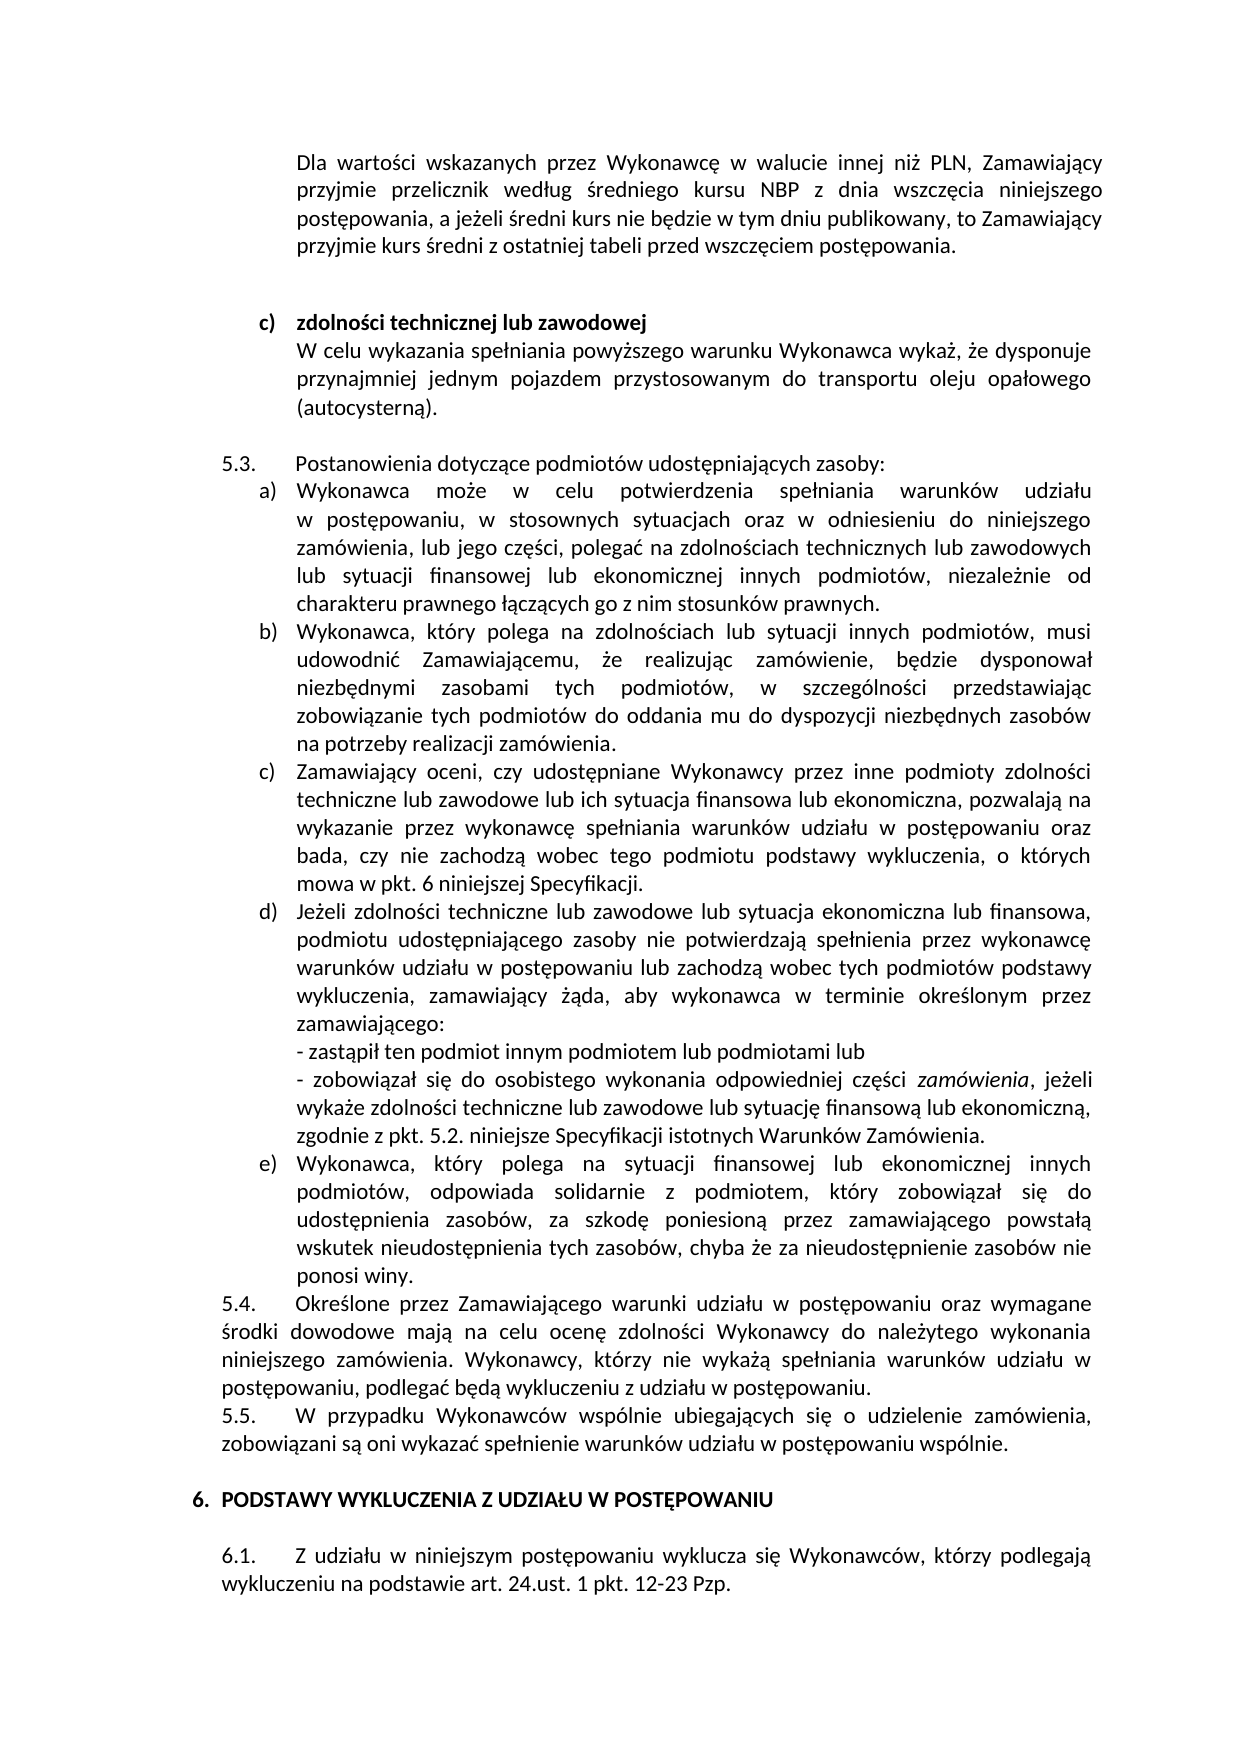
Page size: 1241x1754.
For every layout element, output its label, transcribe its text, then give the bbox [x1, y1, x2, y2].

list Wykonawca, który polega na sytuacji finansowej lub ekonomicznej innych podmiotów, odpowiada solidarnie z podmiotem, który zobowiązał się do udostępnienia zasobów, za szkodę poniesioną przez zamawiającego powstałą wskutek nieudostępnienia tych zasobów, chyba że za nieudostępnienie zasobów nie ponosi winy. [259, 1149, 1093, 1289]
list Wykonawca może w celu potwierdzenia spełniania warunków udziału w postępowaniu, w stosownych sytuacjach oraz w odniesieniu do niniejszego zamówienia, lub jego części, polegać na zdolnościach technicznych lub zawodowych lub sytuacji finansowej lub ekonomicznej innych podmiotów, niezależnie od charakteru prawnego łączących go z nim stosunków prawnych. [259, 477, 1093, 617]
list Dla wartości wskazanych przez Wykonawcę w walucie innej niż PLN, Zamawiający przyjmie przelicznik według średniego kursu NBP z dnia wszczęcia niniejszego postępowania, a jeżeli średni kurs nie będzie w tym dniu publikowany, to Zamawiający przyjmie kurs średni z ostatniej tabeli przed wszczęciem postępowania. [296, 148, 1104, 260]
list Określone przez Zamawiającego warunki udziału w postępowaniu oraz wymagane środki dowodowe mają na celu ocenę zdolności Wykonawcy do należytego wykonania niniejszego zamówienia. Wykonawcy, którzy nie wykażą spełniania warunków udziału w postępowaniu, podlegać będą wykluczeniu z udziału w postępowaniu. [221, 1289, 1093, 1401]
list Wykonawca, który polega na zdolnościach lub sytuacji innych podmiotów, musi udowodnić Zamawiającemu, że realizując zamówienie, będzie dysponował niezbędnymi zasobami tych podmiotów, w szczególności przedstawiając zobowiązanie tych podmiotów do oddania mu do dyspozycji niezbędnych zasobów na potrzeby realizacji zamówienia. [259, 617, 1093, 757]
list Jeżeli zdolności techniczne lub zawodowe lub sytuacja ekonomiczna lub finansowa, podmiotu udostępniającego zasoby nie potwierdzają spełnienia przez wykonawcę warunków udziału w postępowaniu lub zachodzą wobec tych podmiotów podstawy wykluczenia, zamawiający żąda, aby wykonawca w terminie określonym przez zamawiającego: [259, 897, 1093, 1037]
list PODSTAWY WYKLUCZENIA Z UDZIAŁU W POSTĘPOWANIU [192, 1485, 1093, 1513]
list Zamawiający oceni, czy udostępniane Wykonawcy przez inne podmioty zdolności techniczne lub zawodowe lub ich sytuacja finansowa lub ekonomiczna, pozwalają na wykazanie przez wykonawcę spełniania warunków udziału w postępowaniu oraz bada, czy nie zachodzą wobec tego podmiotu podstawy wykluczenia, o których mowa w pkt. 6 niniejszej Specyfikacji. [259, 757, 1093, 897]
list W przypadku Wykonawców wspólnie ubiegających się o udzielenie zamówienia, zobowiązani są oni wykazać spełnienie warunków udziału w postępowaniu wspólnie. [221, 1401, 1093, 1457]
list - zastąpił ten podmiot innym podmiotem lub podmiotami lub [296, 1037, 1093, 1065]
list zdolności technicznej lub zawodowej [259, 308, 1093, 337]
list Postanowienia dotyczące podmiotów udostępniających zasoby: [221, 449, 1093, 477]
list - zobowiązał się do osobistego wykonania odpowiedniej części zamówienia, jeżeli wykaże zdolności techniczne lub zawodowe lub sytuację finansową lub ekonomiczną, zgodnie z pkt. 5.2. niniejsze Specyfikacji istotnych Warunków Zamówienia. [296, 1065, 1093, 1149]
list W celu wykazania spełniania powyższego warunku Wykonawca wykaż, że dysponuje przynajmniej jednym pojazdem przystosowanym do transportu oleju opałowego (autocysterną). [296, 337, 1093, 421]
list Z udziału w niniejszym postępowaniu wyklucza się Wykonawców, którzy podlegają wykluczeniu na podstawie art. 24.ust. 1 pkt. 12-23 Pzp. [221, 1541, 1093, 1597]
